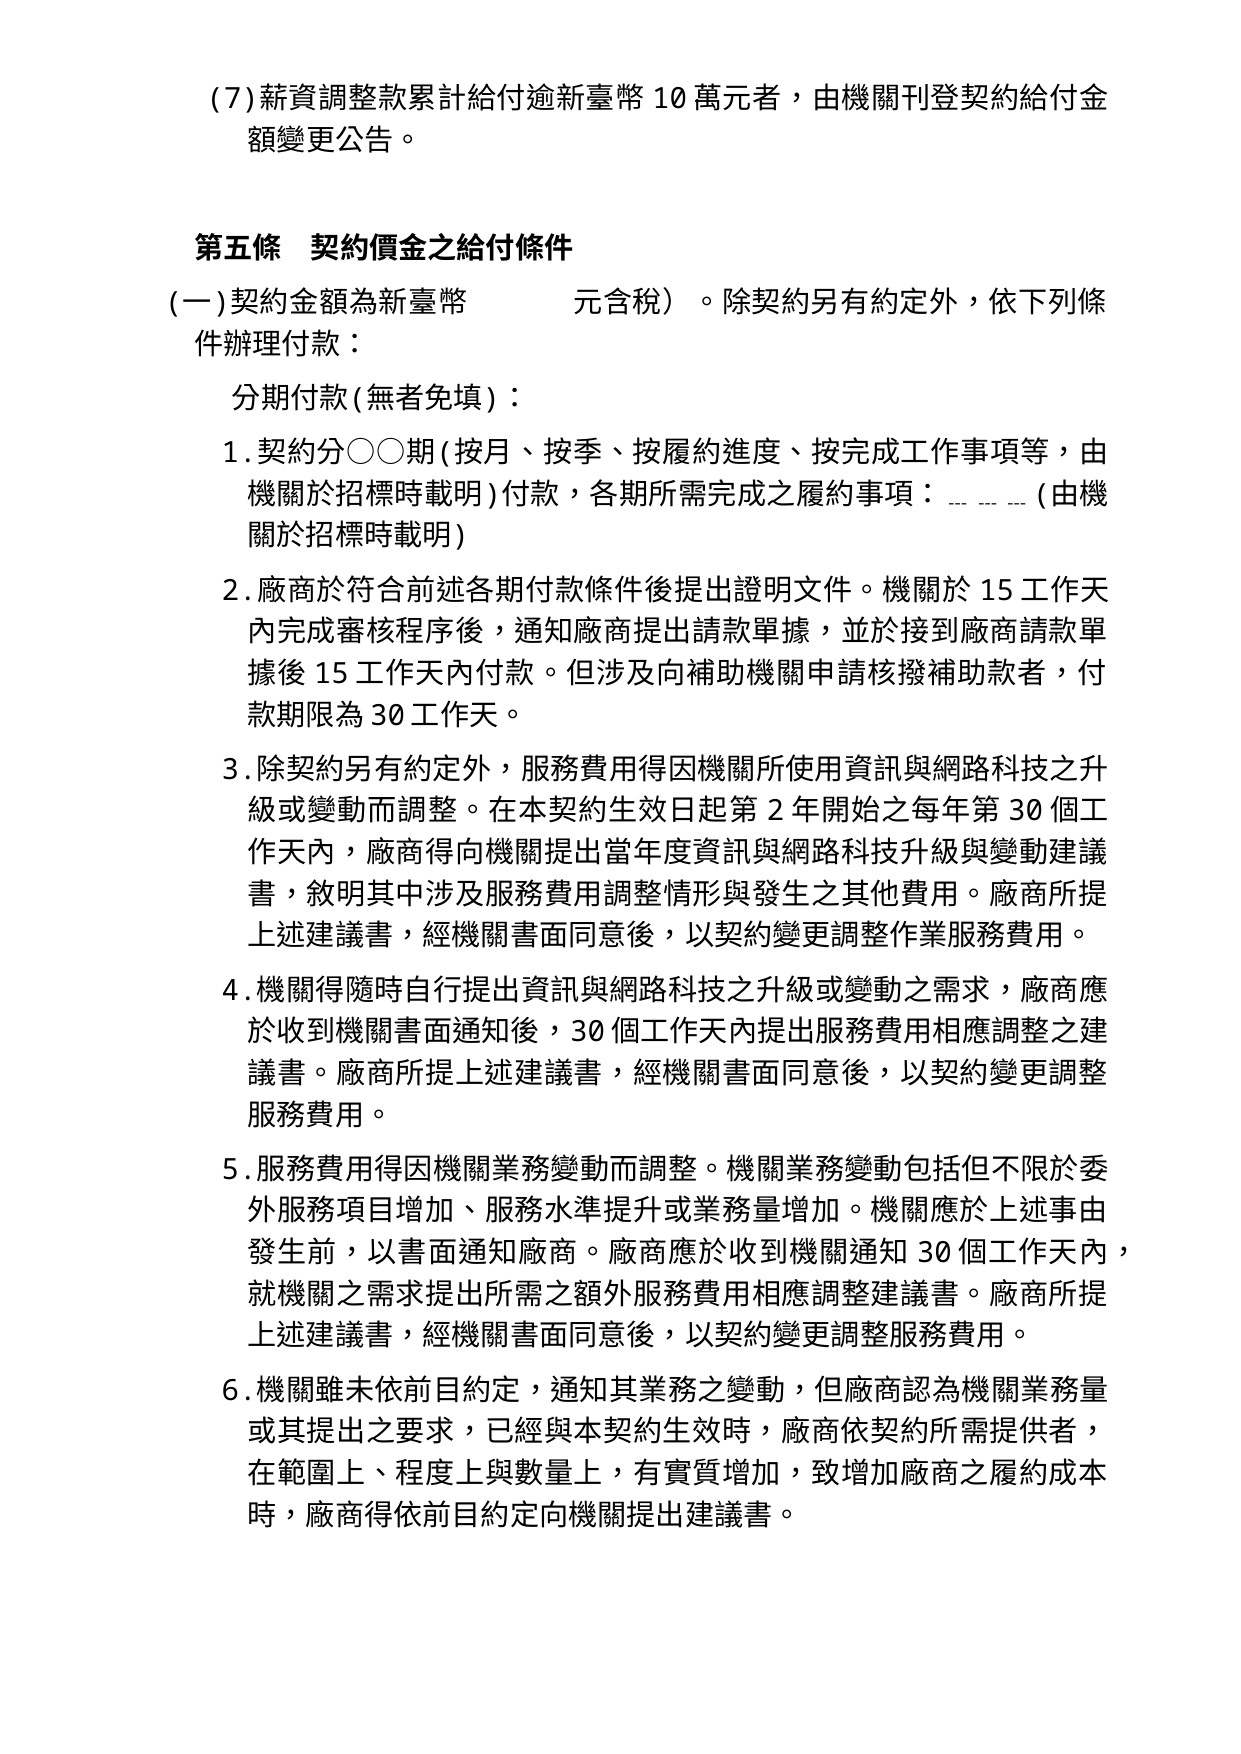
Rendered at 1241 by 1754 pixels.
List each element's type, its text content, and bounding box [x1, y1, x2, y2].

text 1.契約分○○期(按月、按季、按履約進度、按完成工作事項等，由機關於招標時載明)付款，各期所需完成之履約事項：﹍﹍﹍(由機關於招標時載明) [221, 429, 1109, 554]
text 分期付款(無者免填)： [232, 375, 1109, 417]
text 3.除契約另有約定外，服務費用得因機關所使用資訊與網路科技之升級或變動而調整。在本契約生效日起第2年開始之每年第30個工作天內，廠商得向機關提出當年度資訊與網路科技升級與變動建議書，敘明其中涉及服務費用調整情形與發生之其他費用。廠商所提上述建議書，經機關書面同意後，以契約變更調整作業服務費用。 [221, 746, 1109, 954]
text 2.廠商於符合前述各期付款條件後提出證明文件。機關於15工作天內完成審核程序後，通知廠商提出請款單據，並於接到廠商請款單據後15工作天內付款。但涉及向補助機關申請核撥補助款者，付款期限為30工作天。 [221, 567, 1109, 733]
text 5.服務費用得因機關業務變動而調整。機關業務變動包括但不限於委外服務項目增加、服務水準提升或業務量增加。機關應於上述事由發生前，以書面通知廠商。廠商應於收到機關通知30個工作天內，就機關之需求提出所需之額外服務費用相應調整建議書。廠商所提上述建議書，經機關書面同意後，以契約變更調整服務費用。 [221, 1146, 1109, 1354]
text (一)契約金額為新臺幣 元含稅）。除契約另有約定外，依下列條件辦理付款： [164, 279, 1109, 362]
text 6.機關雖未依前目約定，通知其業務之變動，但廠商認為機關業務量或其提出之要求，已經與本契約生效時，廠商依契約所需提供者，在範圍上、程度上與數量上，有實質增加，致增加廠商之履約成本時，廠商得依前目約定向機關提出建議書。 [221, 1367, 1109, 1533]
text (7)薪資調整款累計給付逾新臺幣10萬元者，由機關刊登契約給付金額變更公告。 [206, 75, 1109, 158]
text 4.機關得隨時自行提出資訊與網路科技之升級或變動之需求，廠商應於收到機關書面通知後，30個工作天內提出服務費用相應調整之建議書。廠商所提上述建議書，經機關書面同意後，以契約變更調整服務費用。 [221, 967, 1109, 1133]
text 第五條 契約價金之給付條件 [135, 225, 1109, 267]
